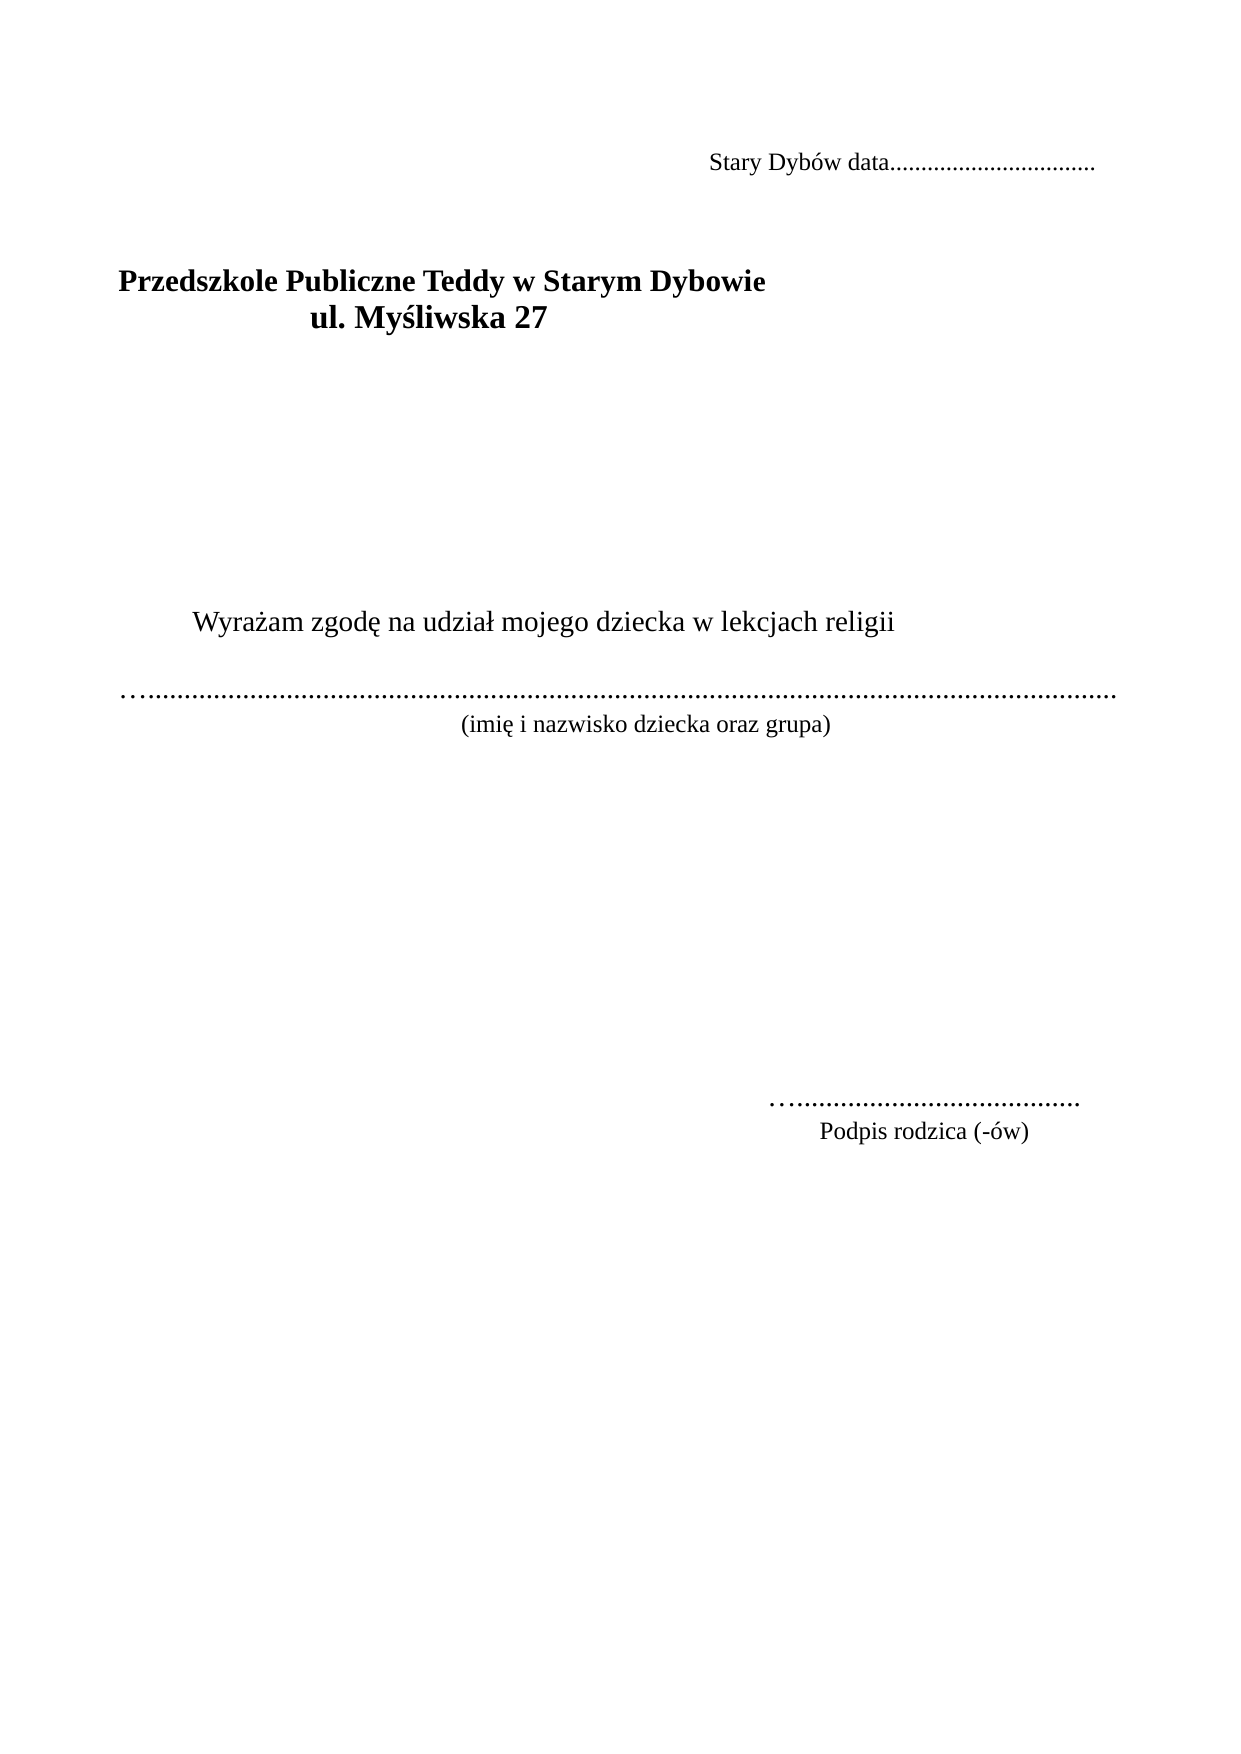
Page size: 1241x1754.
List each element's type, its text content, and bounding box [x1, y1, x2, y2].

text …....................................... [118, 1079, 1122, 1112]
text …..................................................................................................................................... [118, 672, 1122, 705]
text Podpis rodzica (-ów) [118, 1112, 1122, 1146]
text ul. Myśliwska 27 [118, 298, 1122, 336]
text Wyrażam zgodę na udział mojego dziecka w lekcjach religii [118, 604, 1122, 638]
text Przedszkole Publiczne Teddy w Starym Dybowie [118, 262, 1122, 298]
text Stary Dybów data................................. [118, 147, 1122, 204]
text (imię i nazwisko dziecka oraz grupa) [118, 705, 1122, 739]
